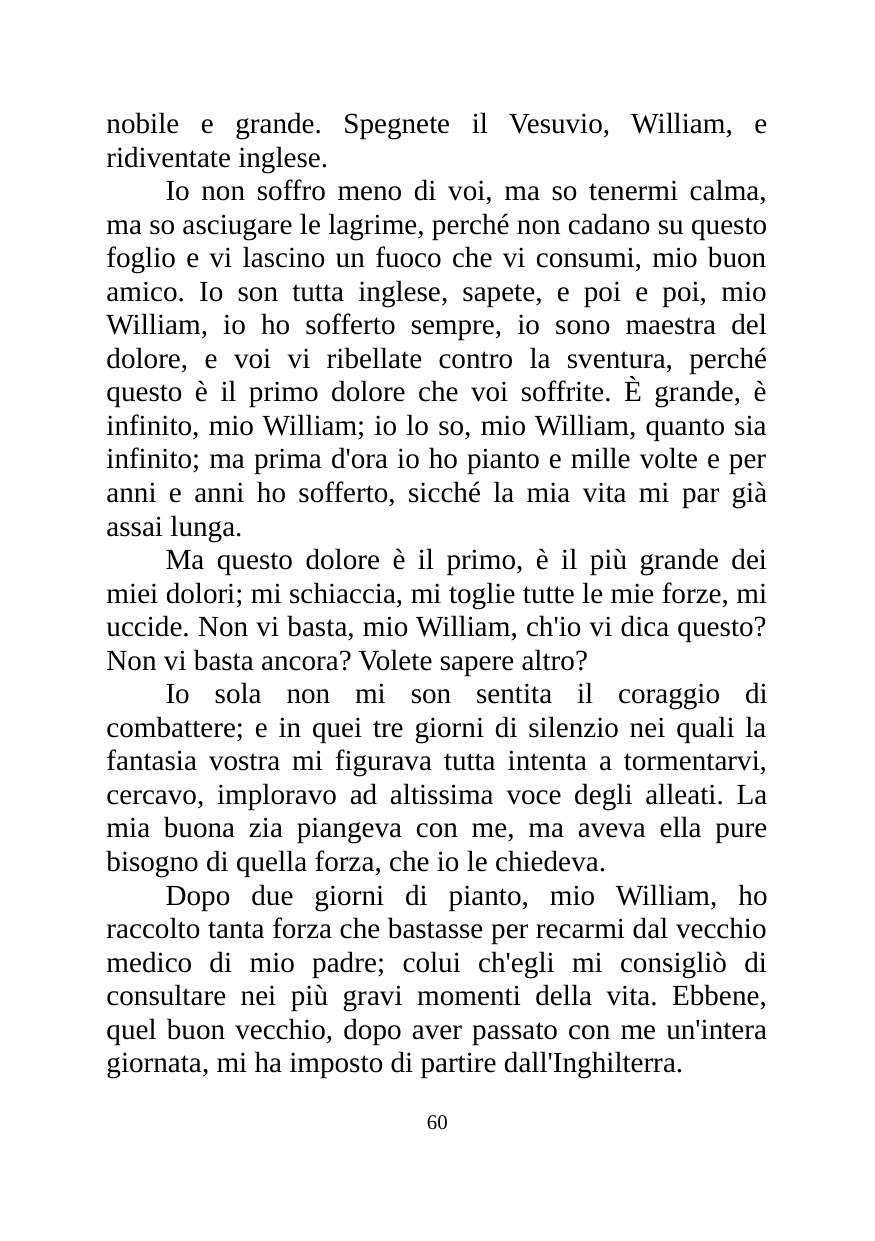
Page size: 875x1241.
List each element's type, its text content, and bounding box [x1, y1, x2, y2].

text Dopo due giorni di pianto, mio William, ho raccolto tanta forza che bastasse per recarmi dal vecchio medico di mio padre; colui ch'egli mi consigliò di consultare nei più gravi momenti della vita. Ebbene, quel buon vecchio, dopo aver passato con me un'intera giornata, mi ha imposto di partire dall'Inghilterra. [106, 878, 768, 1079]
text Io non soffro meno di voi, ma so tenermi calma, ma so asciugare le lagrime, perché non cadano su questo foglio e vi lascino un fuoco che vi consumi, mio buon amico. Io son tutta inglese, sapete, e poi e poi, mio William, io ho sofferto sempre, io sono maestra del dolore, e voi vi ribellate contro la sventura, perché questo è il primo dolore che voi soffrite. È grande, è infinito, mio William; io lo so, mio William, quanto sia infinito; ma prima d'ora io ho pianto e mille volte e per anni e anni ho sofferto, sicché la mia vita mi par già assai lunga. [106, 173, 768, 542]
text nobile e grande. Spegnete il Vesuvio, William, e ridiventate inglese. [106, 106, 768, 173]
text Io sola non mi son sentita il coraggio di combattere; e in quei tre giorni di silenzio nei quali la fantasia vostra mi figurava tutta intenta a tormentarvi, cercavo, imploravo ad altissima voce degli alleati. La mia buona zia piangeva con me, ma aveva ella pure bisogno di quella forza, che io le chiedeva. [106, 676, 768, 878]
text Ma questo dolore è il primo, è il più grande dei miei dolori; mi schiaccia, mi toglie tutte le mie forze, mi uccide. Non vi basta, mio William, ch'io vi dica questo? Non vi basta ancora? Volete sapere altro? [106, 542, 768, 676]
